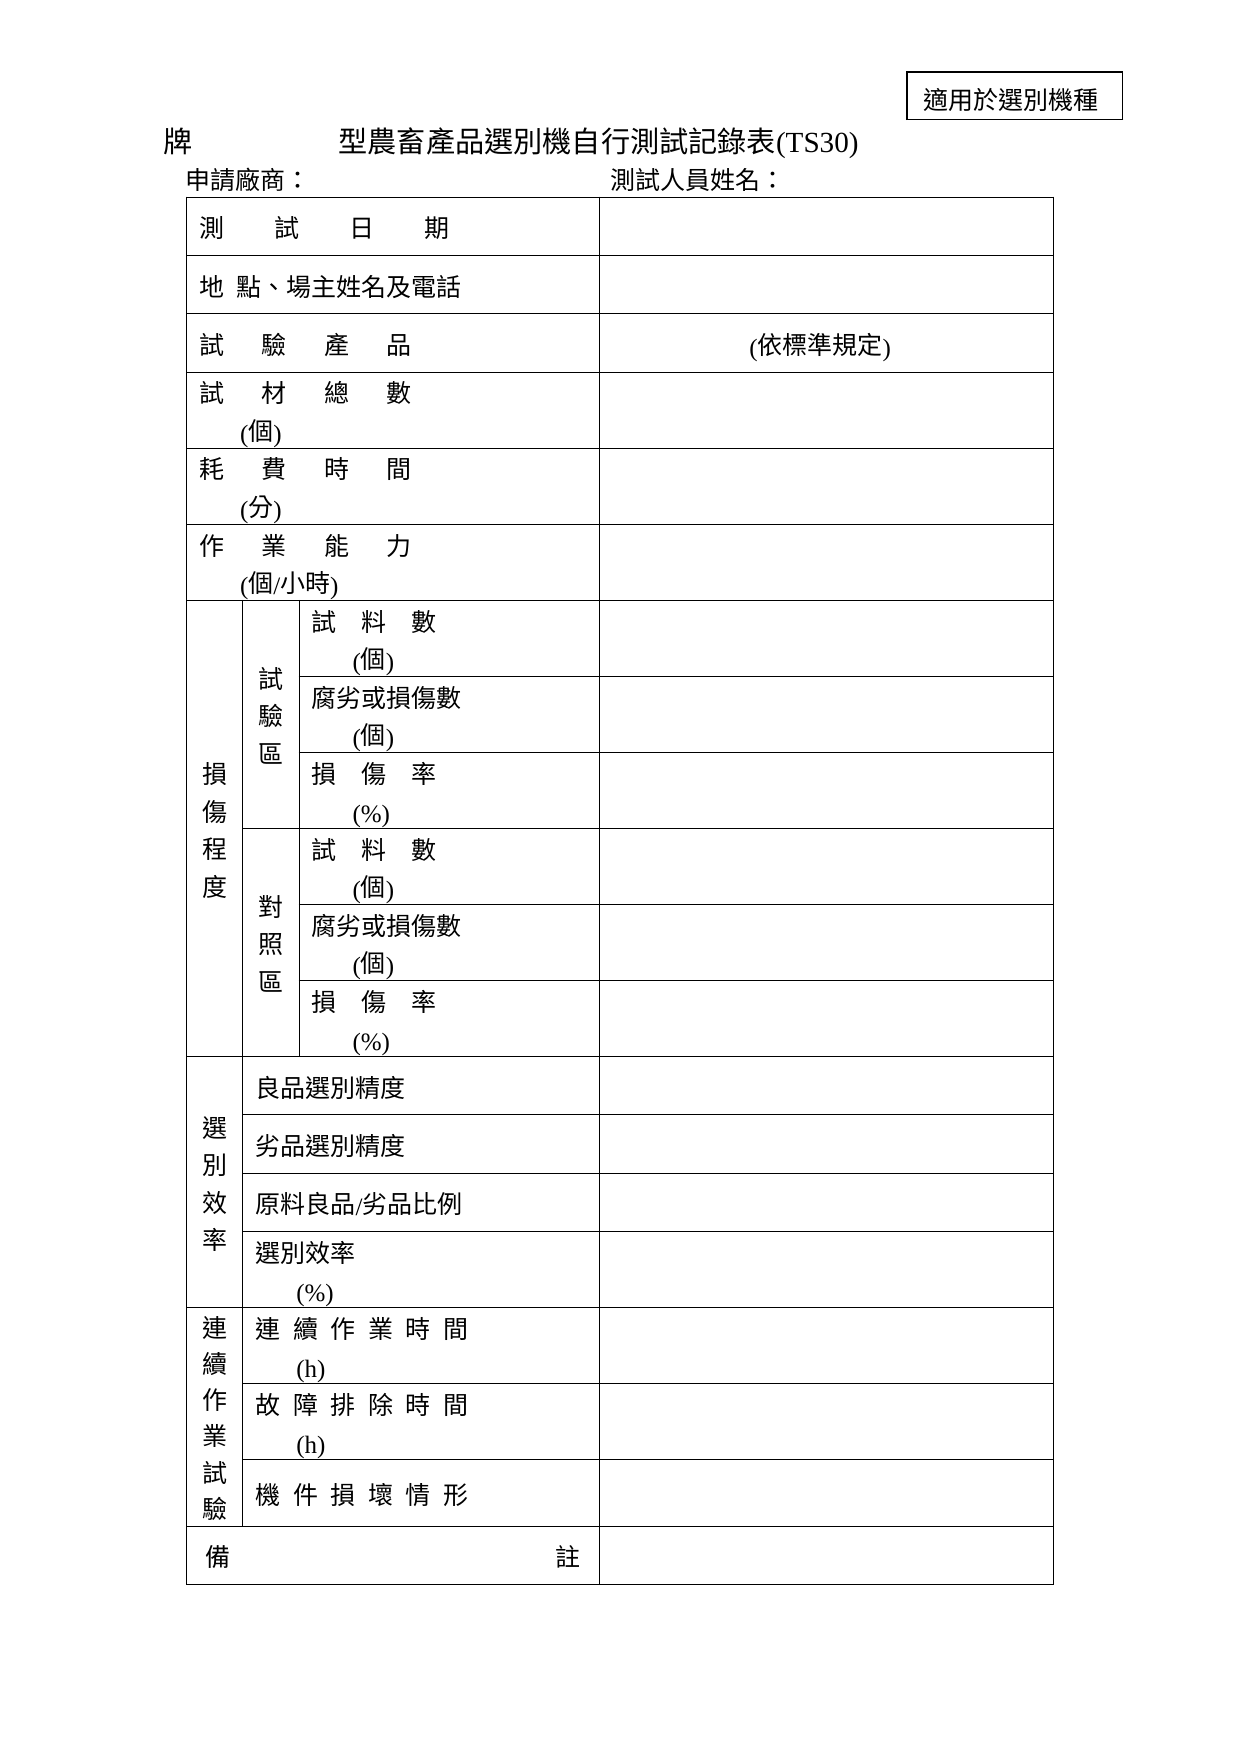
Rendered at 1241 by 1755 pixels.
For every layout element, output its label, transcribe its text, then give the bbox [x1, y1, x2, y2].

table_cell 腐劣或損傷數 (個) [300, 905, 599, 980]
table_cell [600, 1308, 1053, 1383]
table_cell [600, 1384, 1053, 1459]
table_cell [600, 1057, 1053, 1114]
table_header [600, 198, 1053, 255]
table_cell 試 驗 區 [243, 601, 299, 828]
table_cell [600, 677, 1053, 752]
table_cell 耗 費 時 間 (分) [187, 449, 599, 524]
table_cell 故 障 排 除 時 間 (h) [243, 1384, 599, 1459]
table_cell 損 傷 率 (%) [300, 981, 599, 1056]
table_cell [600, 449, 1053, 524]
table_header 測 試 日 期 [187, 198, 599, 255]
table_cell 劣品選別精度 [243, 1115, 599, 1173]
table_cell 備 註 [187, 1527, 599, 1584]
table_cell [600, 1460, 1053, 1526]
table_cell [600, 373, 1053, 448]
table_cell [600, 1527, 1053, 1584]
table_cell [600, 981, 1053, 1056]
table_cell 原料良品/劣品比例 [243, 1174, 599, 1231]
table_cell 機 件 損 壞 情 形 [243, 1460, 599, 1526]
table_cell [600, 753, 1053, 828]
table_cell [600, 1115, 1053, 1173]
table_cell [600, 905, 1053, 980]
text 適用於選別機種 [923, 80, 1107, 111]
table_cell [600, 256, 1053, 313]
table_cell 作 業 能 力 (個/小時) [187, 525, 599, 600]
text [908, 73, 1122, 119]
table_cell 試 料 數 (個) [300, 601, 599, 676]
table_cell [600, 1232, 1053, 1307]
table_cell [600, 829, 1053, 904]
table_cell 良品選別精度 [243, 1057, 599, 1114]
table_cell 損 傷 率 (%) [300, 753, 599, 828]
table_cell 試 材 總 數 (個) [187, 373, 599, 448]
table_cell 地 點、場主姓名及電話 [187, 256, 599, 313]
table_cell 損 傷 程 度 [187, 601, 242, 1056]
table_cell 連 續 作 業 時 間 (h) [243, 1308, 599, 1383]
text 申請廠商： 測試人員姓名： [185, 160, 1093, 197]
table_cell 選別效率 (%) [243, 1232, 599, 1307]
table_cell 連 續 作 業 試 驗 [187, 1308, 242, 1526]
table_cell [600, 601, 1053, 676]
table_cell [600, 525, 1053, 600]
table_cell 試 料 數 (個) [300, 829, 599, 904]
table_cell [600, 1174, 1053, 1231]
table_cell 選 別 效 率 [187, 1057, 242, 1307]
text 牌 型農畜產品選別機自行測試記錄表(TS30) [148, 118, 1093, 160]
table_cell 試 驗 產 品 [187, 314, 599, 372]
table_cell 對 照 區 [243, 829, 299, 1056]
table_cell 腐劣或損傷數 (個) [300, 677, 599, 752]
table_cell (依標準規定) [600, 314, 1053, 372]
